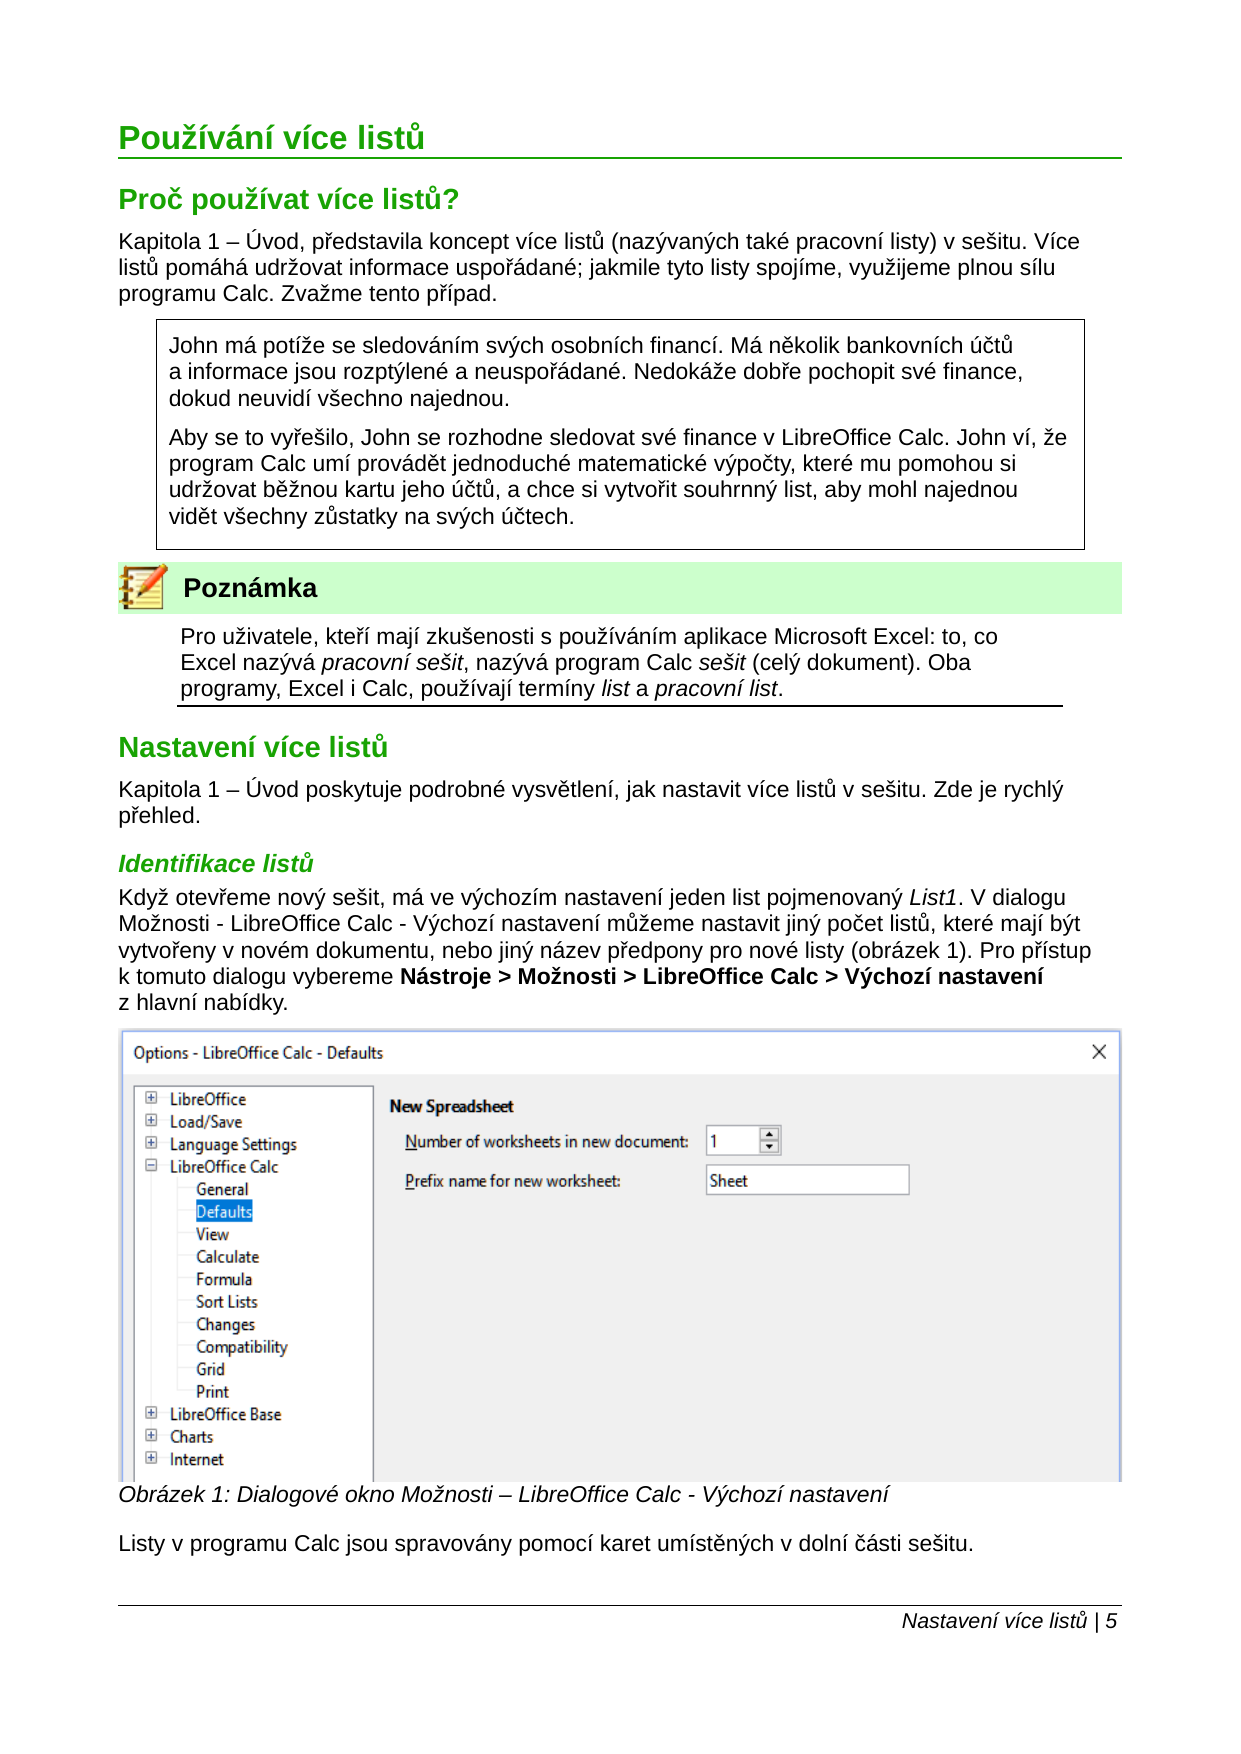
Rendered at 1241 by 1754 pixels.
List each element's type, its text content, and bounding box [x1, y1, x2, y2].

text Obrázek 1: Dialogové okno Možnosti – LibreOffice Calc - Výchozí nastavení [118, 1482, 1122, 1507]
subtitle Identifikace listů [118, 849, 1122, 878]
text Listy v programu Calc jsou spravovány pomocí karet umístěných v dolní části sešitu. [118, 1529, 1122, 1556]
picture [118, 1028, 1123, 1482]
subtitle Nastavení více listů [118, 731, 1122, 764]
text John má potíže se sledováním svých osobních financí. Má několik bankovních účtů a informace jsou rozptýlené a neuspořádané. Nedokáže dobře pochopit své finance, dokud neuvidí všechno najednou. [168, 332, 1072, 411]
text Aby se to vyřešilo, John se rozhodne sledovat své finance v LibreOffice Calc. John ví, že program Calc umí provádět jednoduché matematické výpočty, které mu pomohou si udržovat běžnou kartu jeho účtů, a chce si vytvořit souhrnný list, aby mohl najednou vidět všechny zůstatky na svých účtech. [168, 423, 1072, 529]
picture [119, 562, 170, 613]
text Pro uživatele, kteří mají zkušenosti s používáním aplikace Microsoft Excel: to, co Excel nazývá pracovní sešit, nazývá program Calc sešit (celý dokument). Oba programy, Excel i Calc, používají termíny list a pracovní list. [177, 620, 1063, 705]
text Když otevřeme nový sešit, má ve výchozím nastavení jeden list pojmenovaný List1. V dialogu Možnosti - LibreOffice Calc - Výchozí nastavení můžeme nastavit jiný počet listů, které mají být vytvořeny v novém dokumentu, nebo jiný název předpony pro nové listy (obrázek 1). Pro přístup k tomuto dialogu vybereme Nástroje > Možnosti > LibreOffice Calc > Výchozí nastavení z hlavní nabídky. [118, 884, 1122, 1016]
text Kapitola 1 – Úvod poskytuje podrobné vysvětlení, jak nastavit více listů v sešitu. Zde je rychlý přehled. [118, 776, 1122, 828]
subtitle Poznámka [118, 562, 1122, 614]
subtitle Proč používat více listů? [118, 182, 1122, 216]
text Kapitola 1 – Úvod, představila koncept více listů (nazývaných také pracovní listy) v sešitu. Více listů pomáhá udržovat informace uspořádané; jakmile tyto listy spojíme, využijeme plnou sílu programu Calc. Zvažme tento případ. [118, 228, 1122, 307]
subtitle Používání více listů [118, 118, 1122, 157]
